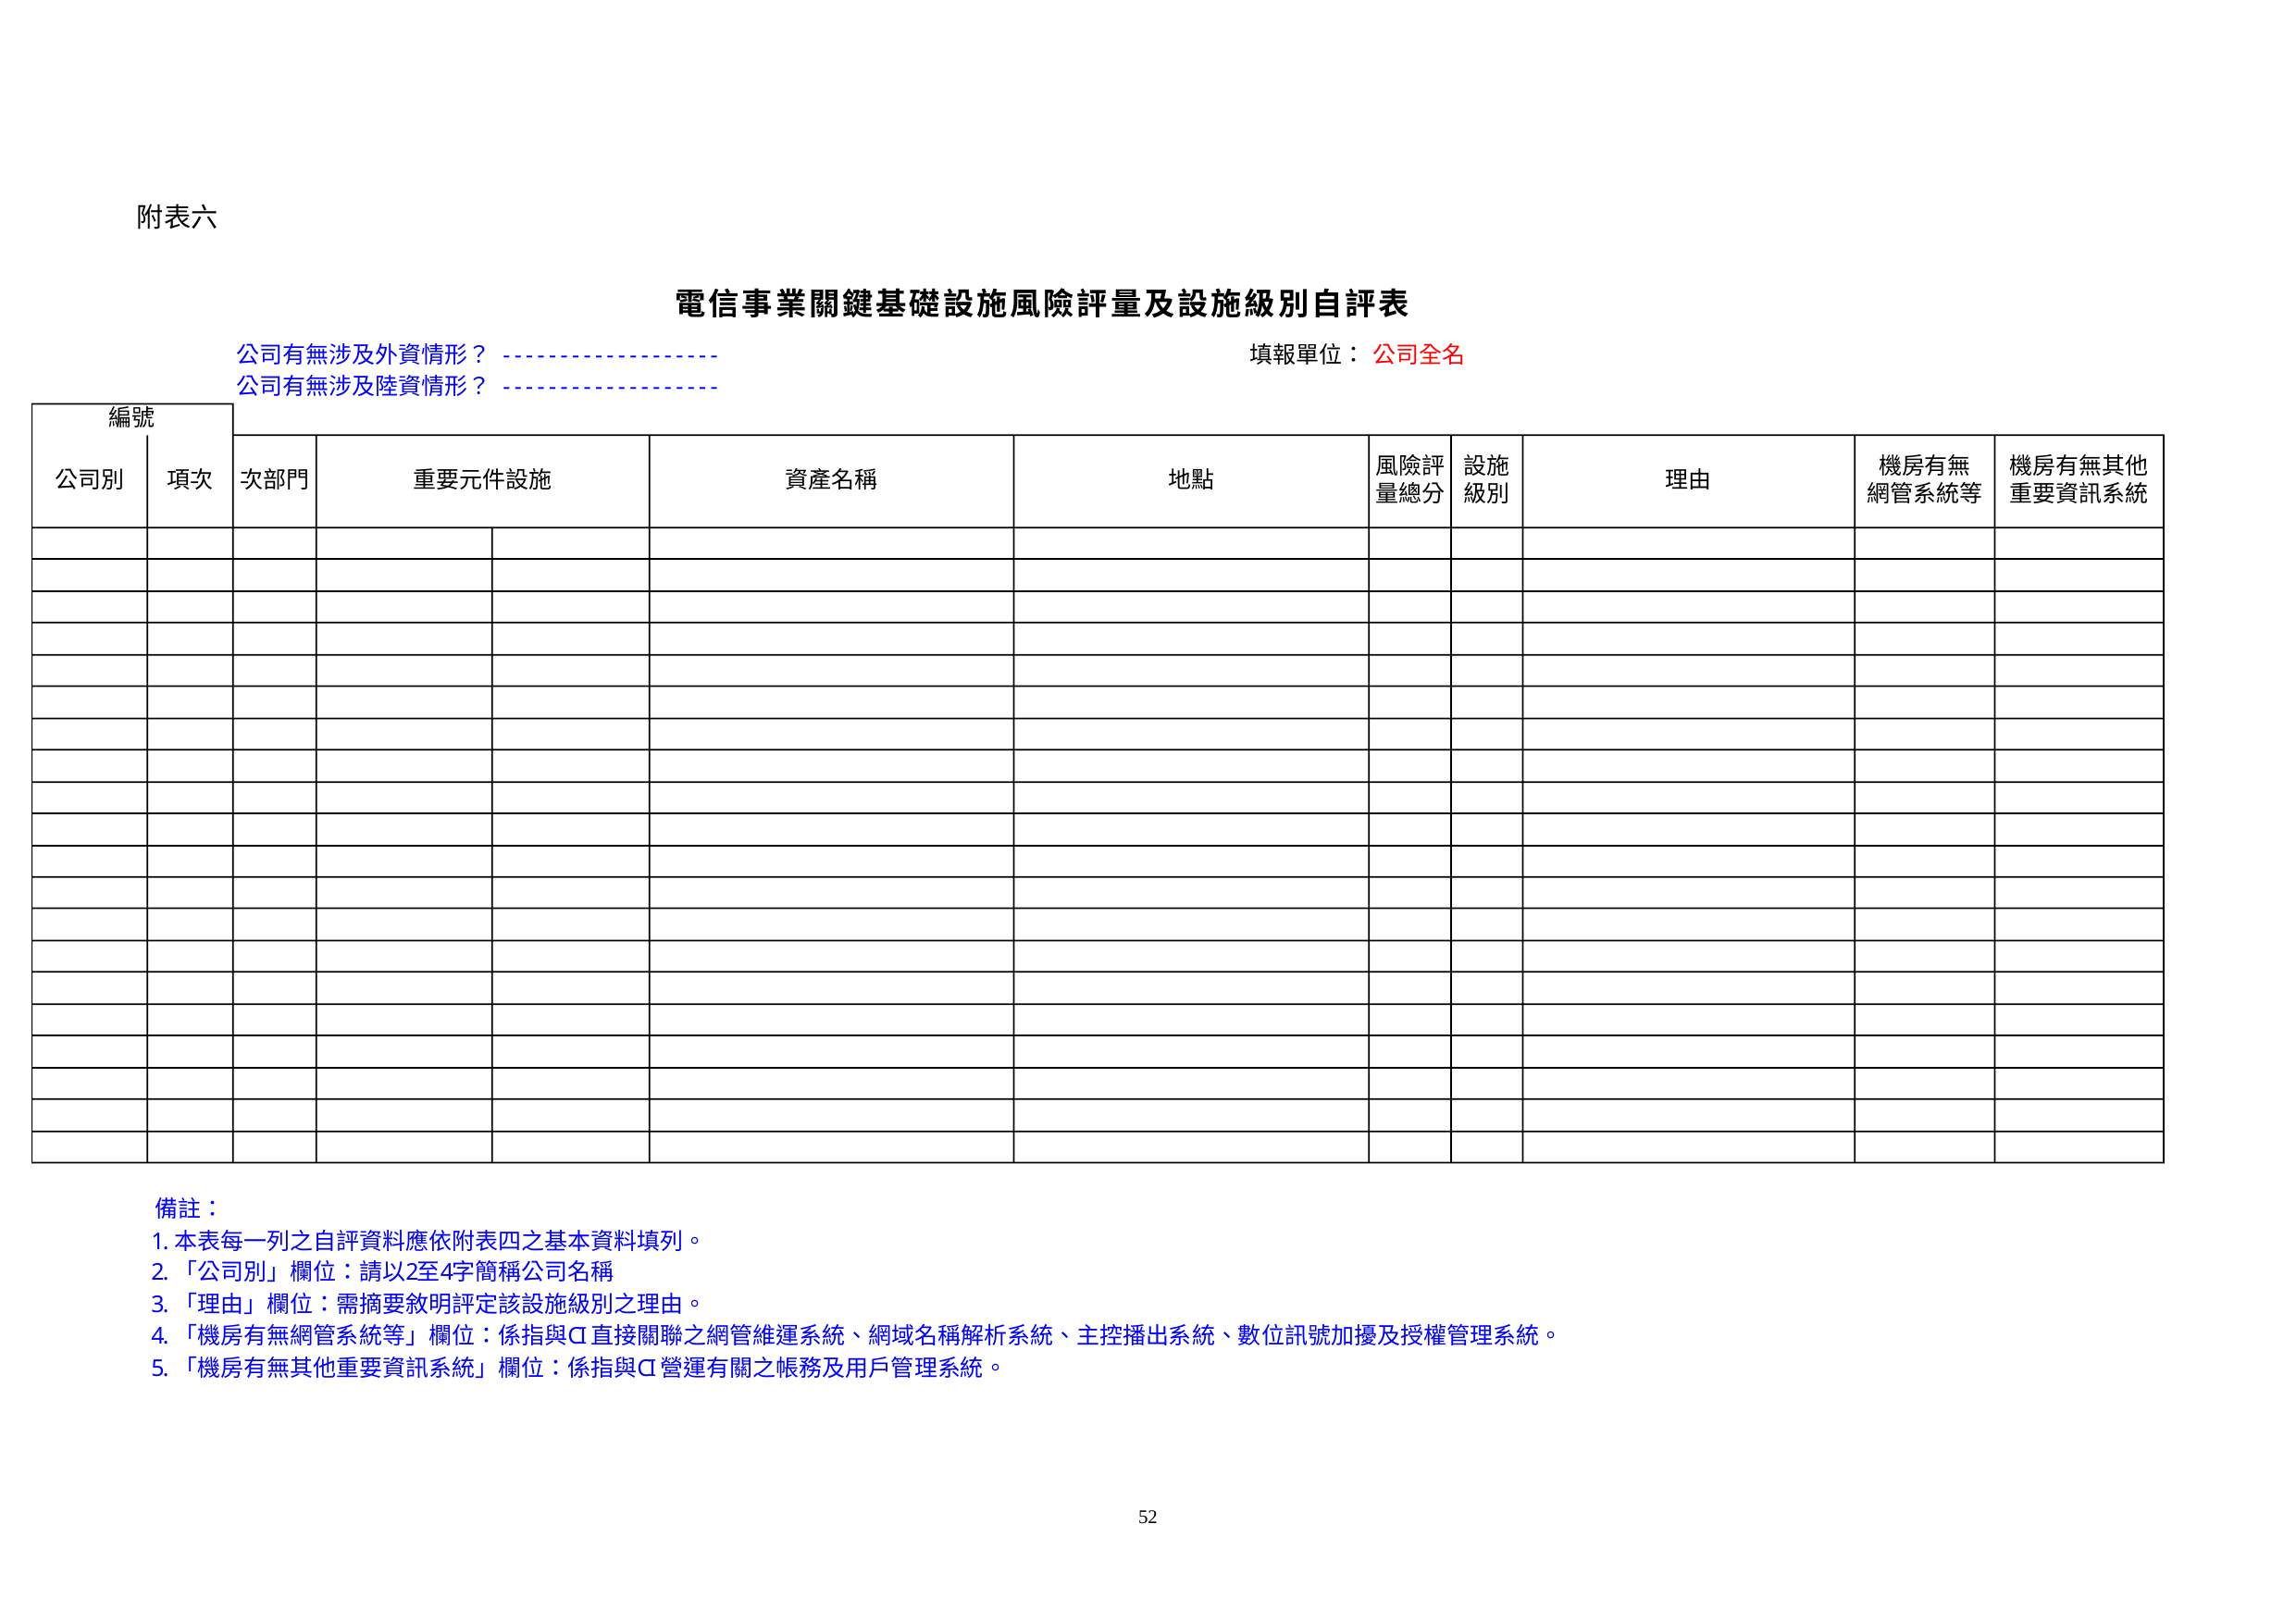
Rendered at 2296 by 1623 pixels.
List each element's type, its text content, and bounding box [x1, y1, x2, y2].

text 附表六 [137, 182, 2159, 227]
